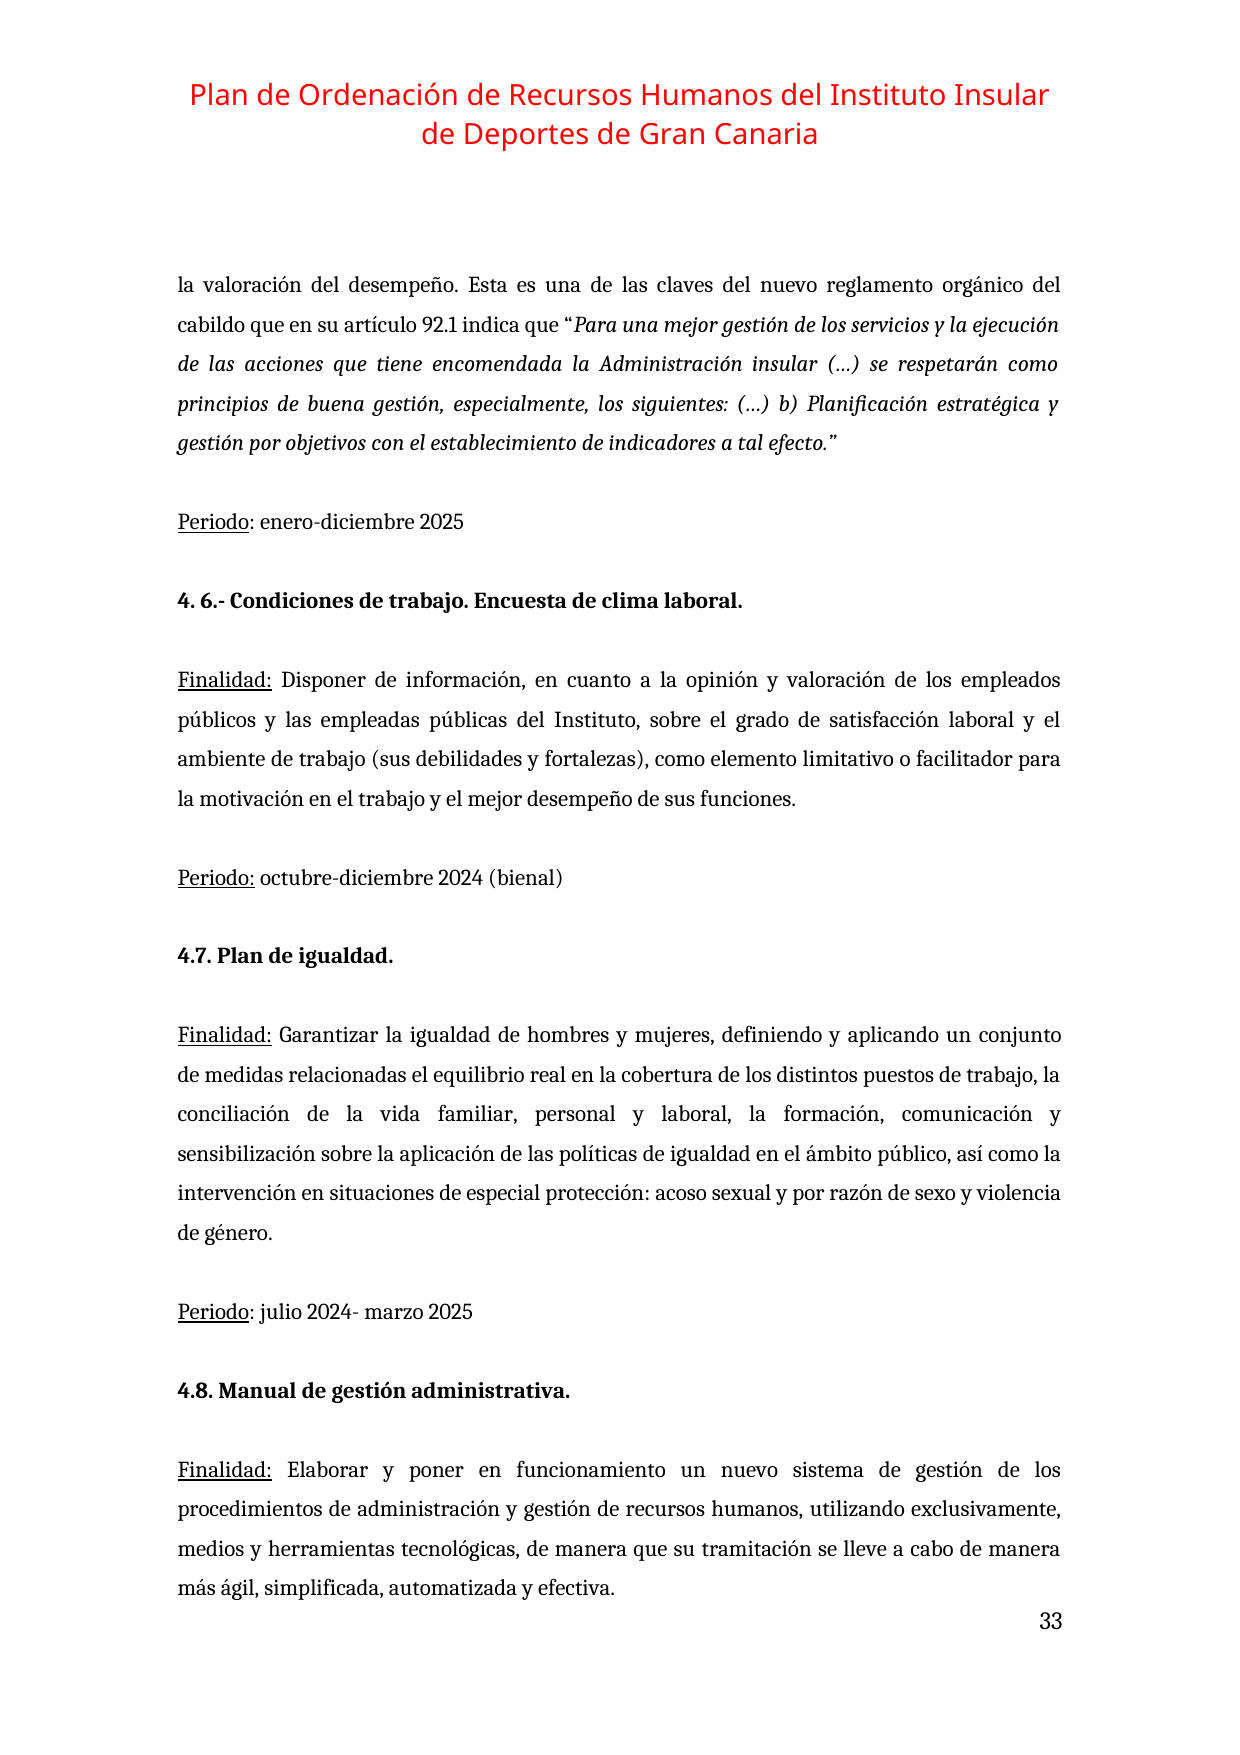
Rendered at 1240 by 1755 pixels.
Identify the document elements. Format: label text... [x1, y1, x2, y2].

text Finalidad: Garantizar la igualdad de hombres y mujeres, definiendo y aplicando un conjunto de medidas relacionadas el equilibrio real en la cobertura de los distintos puestos de trabajo, la conciliación de la vida familiar, personal y laboral, la formación, comunicación y sensibilización sobre la aplicación de las políticas de igualdad en el ámbito público, así como la intervención en situaciones de especial protección: acoso sexual y por razón de sexo y violencia de género. [177, 1022, 1062, 1246]
text Periodo: enero-diciembre 2025 [177, 509, 1062, 535]
text 4. 6.- Condiciones de trabajo. Encuesta de clima laboral. [177, 588, 1062, 614]
text la valoración del desempeño. Esta es una de las claves del nuevo reglamento orgánico del cabildo que en su artículo 92.1 indica que “Para una mejor gestión de los servicios y la ejecución de las acciones que tiene encomendada la Administración insular (…) se respetarán como principios de buena gestión, especialmente, los siguientes: (…) b) Planificación estratégica y gestión por objetivos con el establecimiento de indicadores a tal efecto.” [177, 272, 1062, 456]
text 4.7. Plan de igualdad. [177, 943, 1062, 970]
text Finalidad: Elaborar y poner en funcionamiento un nuevo sistema de gestión de los procedimientos de administración y gestión de recursos humanos, utilizando exclusivamente, medios y herramientas tecnológicas, de manera que su tramitación se lleve a cabo de manera más ágil, simplificada, automatizada y efectiva. [177, 1457, 1062, 1601]
text Periodo: octubre-diciembre 2024 (bienal) [177, 864, 1062, 891]
text Finalidad: Disponer de información, en cuanto a la opinión y valoración de los empleados públicos y las empleadas públicas del Instituto, sobre el grado de satisfacción laboral y el ambiente de trabajo (sus debilidades y fortalezas), como elemento limitativo o facilitador para la motivación en el trabajo y el mejor desempeño de sus funciones. [177, 667, 1062, 812]
text 4.8. Manual de gestión administrativa. [177, 1378, 1062, 1404]
text Periodo: julio 2024- marzo 2025 [177, 1299, 1062, 1325]
